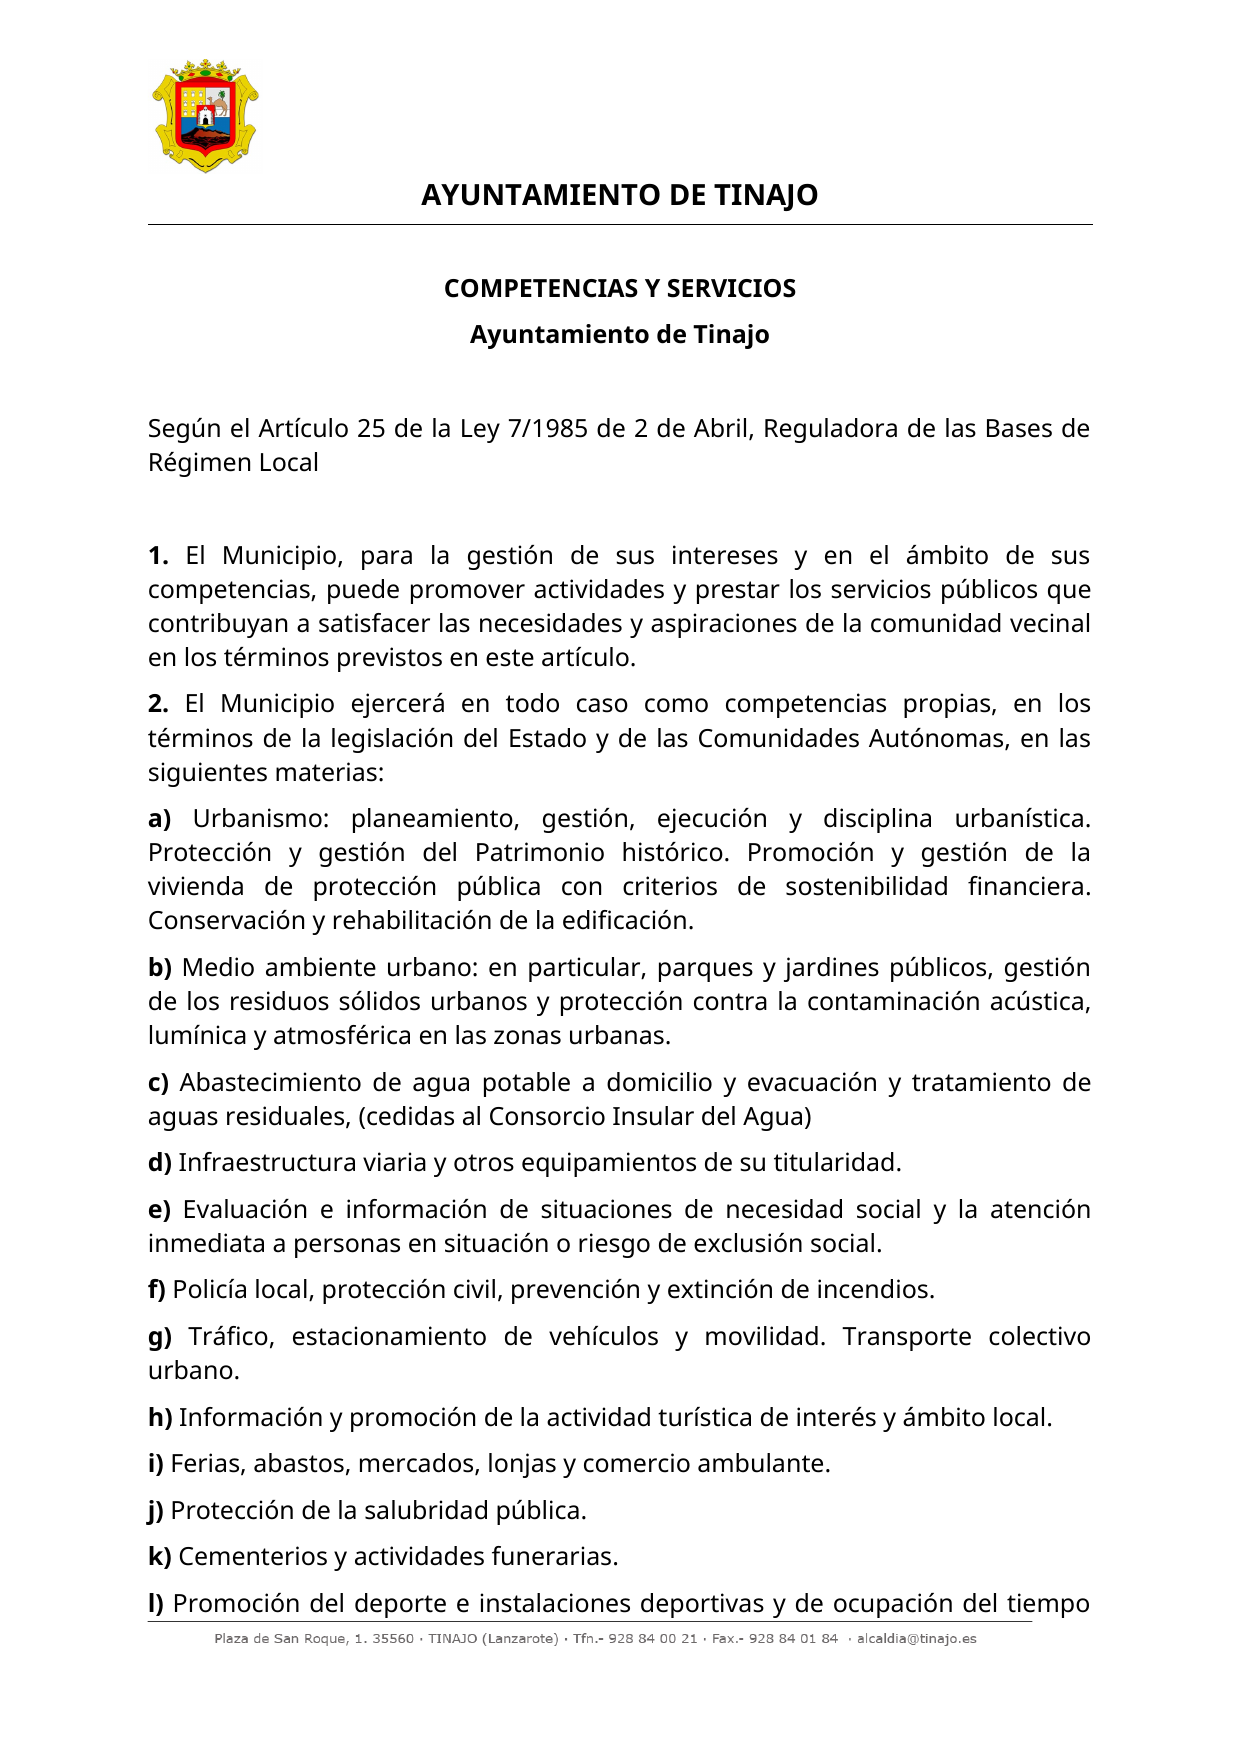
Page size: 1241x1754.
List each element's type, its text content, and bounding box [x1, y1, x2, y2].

text f) Policía local, protección civil, prevención y extinción de incendios. [148, 1272, 1093, 1306]
text i) Ferias, abastos, mercados, lonjas y comercio ambulante. [148, 1446, 1093, 1480]
text b) Medio ambiente urbano: en particular, parques y jardines públicos, gestión de los residuos sólidos urbanos y protección contra la contaminación acústica, lumínica y atmosférica en las zonas urbanas. [148, 949, 1093, 1052]
text h) Información y promoción de la actividad turística de interés y ámbito local. [148, 1399, 1093, 1433]
text COMPETENCIAS Y SERVICIOS [148, 271, 1093, 304]
text Según el Artículo 25 de la Ley 7/1985 de 2 de Abril, Reguladora de las Bases de Régimen Local [148, 410, 1093, 478]
text d) Infraestructura viaria y otros equipamientos de su titularidad. [148, 1145, 1093, 1179]
text 1. El Municipio, para la gestión de sus intereses y en el ámbito de sus competencias, puede promover actividades y prestar los servicios públicos que contribuyan a satisfacer las necesidades y aspiraciones de la comunidad vecinal en los términos previstos en este artículo. [148, 537, 1093, 674]
text l) Promoción del deporte e instalaciones deportivas y de ocupación del tiempo [148, 1586, 1093, 1619]
text 2. El Municipio ejercerá en todo caso como competencias propias, en los términos de la legislación del Estado y de las Comunidades Autónomas, en las siguientes materias: [148, 686, 1093, 788]
text j) Protección de la salubridad pública. [148, 1492, 1093, 1526]
text a) Urbanismo: planeamiento, gestión, ejecución y disciplina urbanística. Protección y gestión del Patrimonio histórico. Promoción y gestión de la vivienda de protección pública con criterios de sostenibilidad financiera. Conservación y rehabilitación de la edificación. [148, 801, 1093, 937]
text Ayuntamiento de Tinajo [148, 317, 1093, 351]
text k) Cementerios y actividades funerarias. [148, 1539, 1093, 1573]
text e) Evaluación e información de situaciones de necesidad social y la atención inmediata a personas en situación o riesgo de exclusión social. [148, 1191, 1093, 1259]
text g) Tráfico, estacionamiento de vehículos y movilidad. Transporte colectivo urbano. [148, 1319, 1093, 1387]
text c) Abastecimiento de agua potable a domicilio y evacuación y tratamiento de aguas residuales, (cedidas al Consorcio Insular del Agua) [148, 1064, 1093, 1132]
